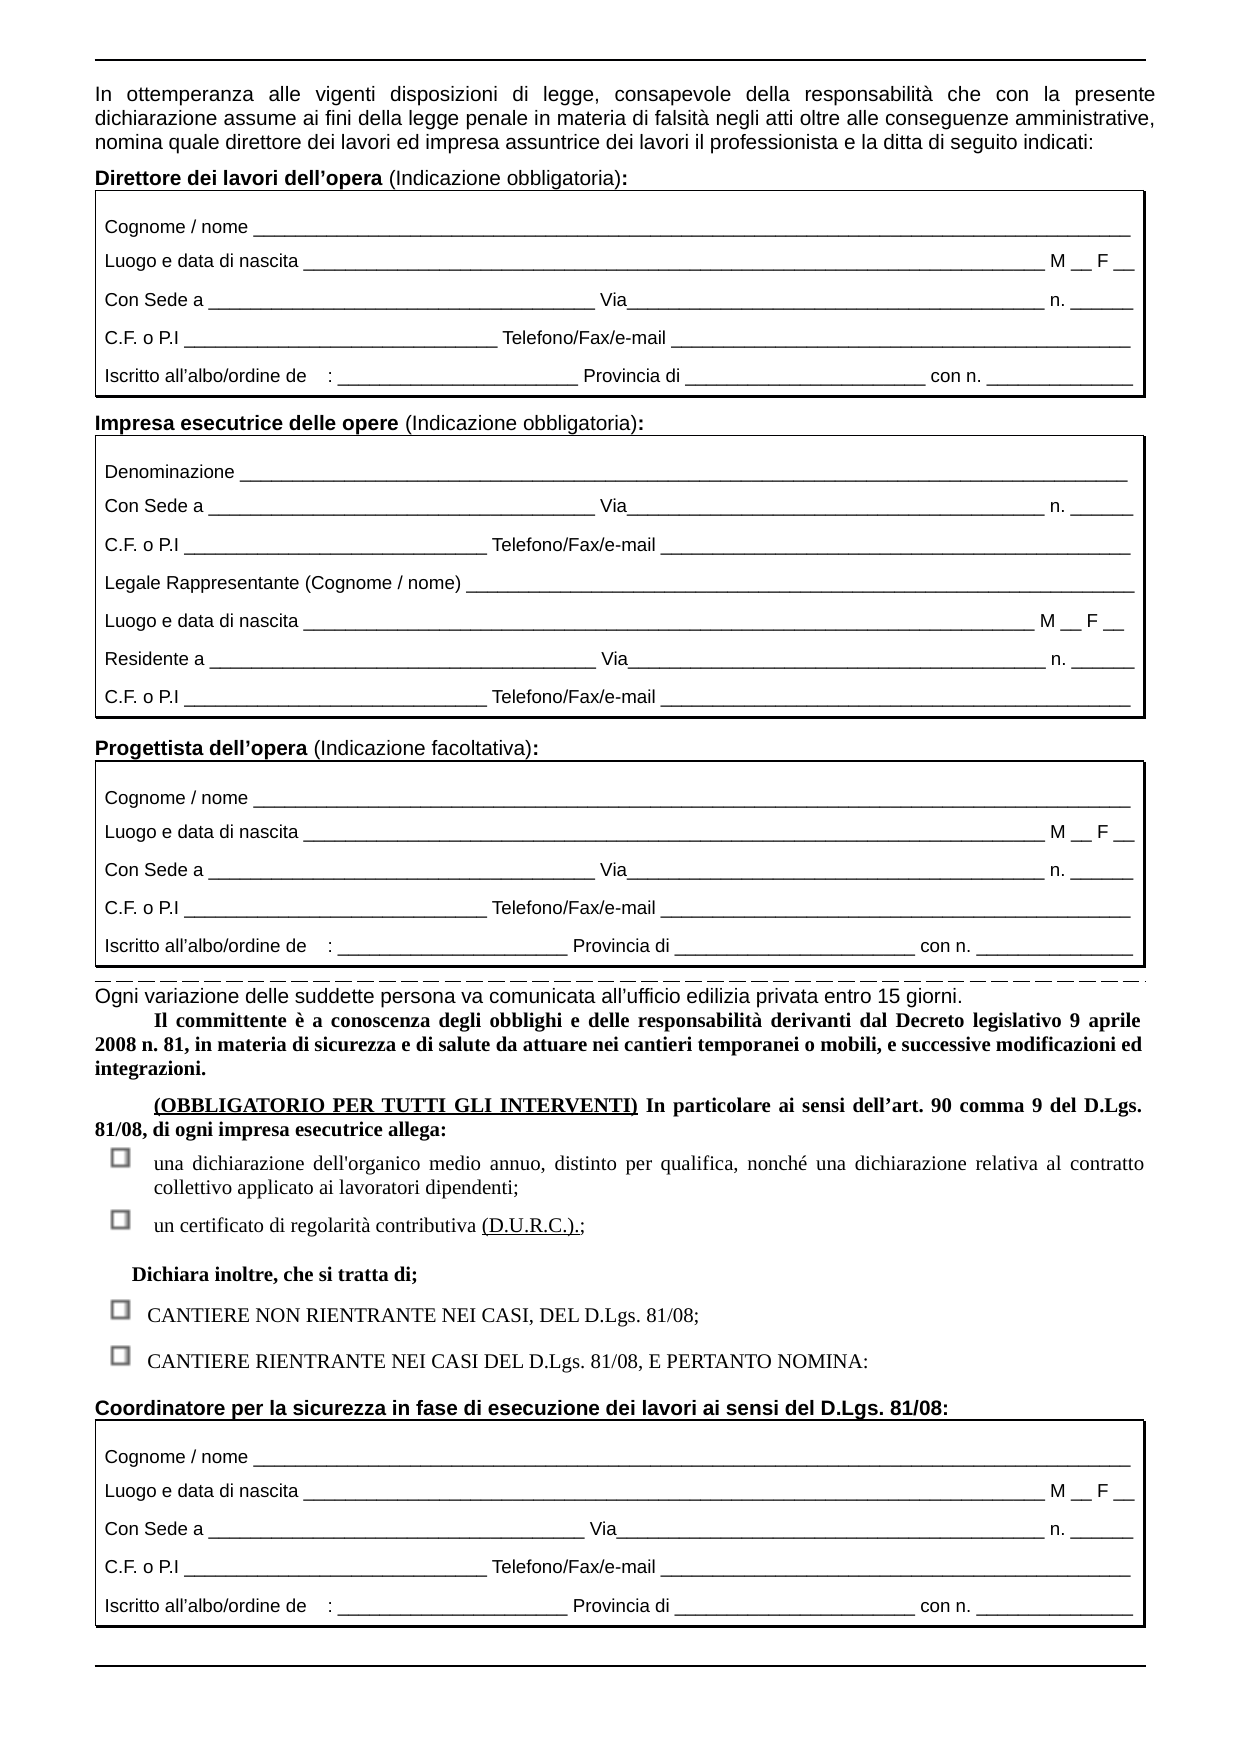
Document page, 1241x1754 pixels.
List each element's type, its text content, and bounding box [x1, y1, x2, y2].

text CANTIERE RIENTRANTE NEI CASI DEL D.Lgs. 81/08, E PERTANTO NOMINA: [109, 1345, 1146, 1373]
text In ottemperanza alle vigenti disposizioni di legge, consapevole della responsabilità che con la presente dichiarazione assume ai fini della legge penale in materia di falsità negli atti oltre alle conseguenze amministrative, nomina quale direttore dei lavori ed impresa assuntrice dei lavori il professionista e la ditta di seguito indicati: [94, 82, 1157, 154]
text Con Sede a _____________________________________ Via________________________________________ n. ______ [96, 262, 1143, 300]
text (OBBLIGATORIO PER TUTTI GLI INTERVENTI) In particolare ai sensi dell’art. 90 comma 9 del D.Lgs. 81/08, di ogni impresa esecutrice allega: [94, 1092, 1143, 1141]
text Luogo e data di nascita _______________________________________________________________________ M __ F __ [96, 794, 1143, 832]
picture [109, 1146, 142, 1171]
text Residente a _____________________________________ Via________________________________________ n. ______ [96, 621, 1143, 660]
picture [109, 1345, 142, 1369]
text Denominazione _____________________________________________________________________________________ [96, 436, 1143, 468]
subtitle Direttore dei lavori dell’opera (Indicazione obbligatoria): [94, 166, 1146, 190]
text CANTIERE NON RIENTRANTE NEI CASI, DEL D.Lgs. 81/08; [109, 1298, 1146, 1327]
text Iscritto all’albo/ordine de : ______________________ Provincia di _______________________ con n. _______________ [96, 909, 1143, 965]
text Il committente è a conoscenza degli obblighi e delle responsabilità derivanti dal Decreto legislativo 9 aprile 2008 n. 81, in materia di sicurezza e di salute da attuare nei cantieri temporanei o mobili, e successive modificazioni ed integrazioni. [94, 1008, 1143, 1080]
text Dichiara inoltre, che si tratta di; [94, 1262, 1143, 1286]
text Con Sede a ____________________________________ Via_________________________________________ n. ______ [96, 1492, 1143, 1530]
text C.F. o P.I _____________________________ Telefono/Fax/e-mail _____________________________________________ [96, 660, 1143, 716]
text Legale Rappresentante (Cognome / nome) ________________________________________________________________ [96, 545, 1143, 583]
text Cognome / nome ____________________________________________________________________________________ [96, 191, 1143, 224]
text Cognome / nome ____________________________________________________________________________________ [96, 1421, 1143, 1453]
subtitle Impresa esecutrice delle opere (Indicazione obbligatoria): [94, 411, 1146, 434]
picture [109, 1298, 142, 1323]
text un certificato di regolarità contributiva (D.U.R.C.).; [109, 1209, 1146, 1237]
subtitle Progettista dell’opera (Indicazione facoltativa): [94, 736, 1146, 760]
text una dichiarazione dell'organico medio annuo, distinto per qualifica, nonché una dichiarazione relativa al contratto collettivo applicato ai lavoratori dipendenti; [109, 1147, 1146, 1199]
text C.F. o P.I _____________________________ Telefono/Fax/e-mail _____________________________________________ [96, 1530, 1143, 1568]
text C.F. o P.I _____________________________ Telefono/Fax/e-mail _____________________________________________ [96, 507, 1143, 545]
text Con Sede a _____________________________________ Via________________________________________ n. ______ [96, 468, 1143, 507]
text Iscritto all’albo/ordine de : ______________________ Provincia di _______________________ con n. _______________ [96, 1568, 1143, 1625]
picture [109, 1208, 142, 1233]
text Iscritto all’albo/ordine de : _______________________ Provincia di _______________________ con n. ______________ [96, 338, 1143, 395]
subtitle Coordinatore per la sicurezza in fase di esecuzione dei lavori ai sensi del D.Lgs. 81/08: [94, 1395, 1146, 1419]
text Luogo e data di nascita _______________________________________________________________________ M __ F __ [96, 224, 1143, 262]
text Con Sede a _____________________________________ Via________________________________________ n. ______ [96, 832, 1143, 870]
text C.F. o P.I ______________________________ Telefono/Fax/e-mail ____________________________________________ [96, 300, 1143, 338]
text Ogni variazione delle suddette persona va comunicata all’ufficio edilizia privata entro 15 giorni. [94, 981, 1146, 1008]
text Cognome / nome ____________________________________________________________________________________ [96, 762, 1143, 794]
text Luogo e data di nascita ______________________________________________________________________ M __ F __ [96, 583, 1143, 621]
text C.F. o P.I _____________________________ Telefono/Fax/e-mail _____________________________________________ [96, 870, 1143, 909]
text Luogo e data di nascita _______________________________________________________________________ M __ F __ [96, 1453, 1143, 1492]
